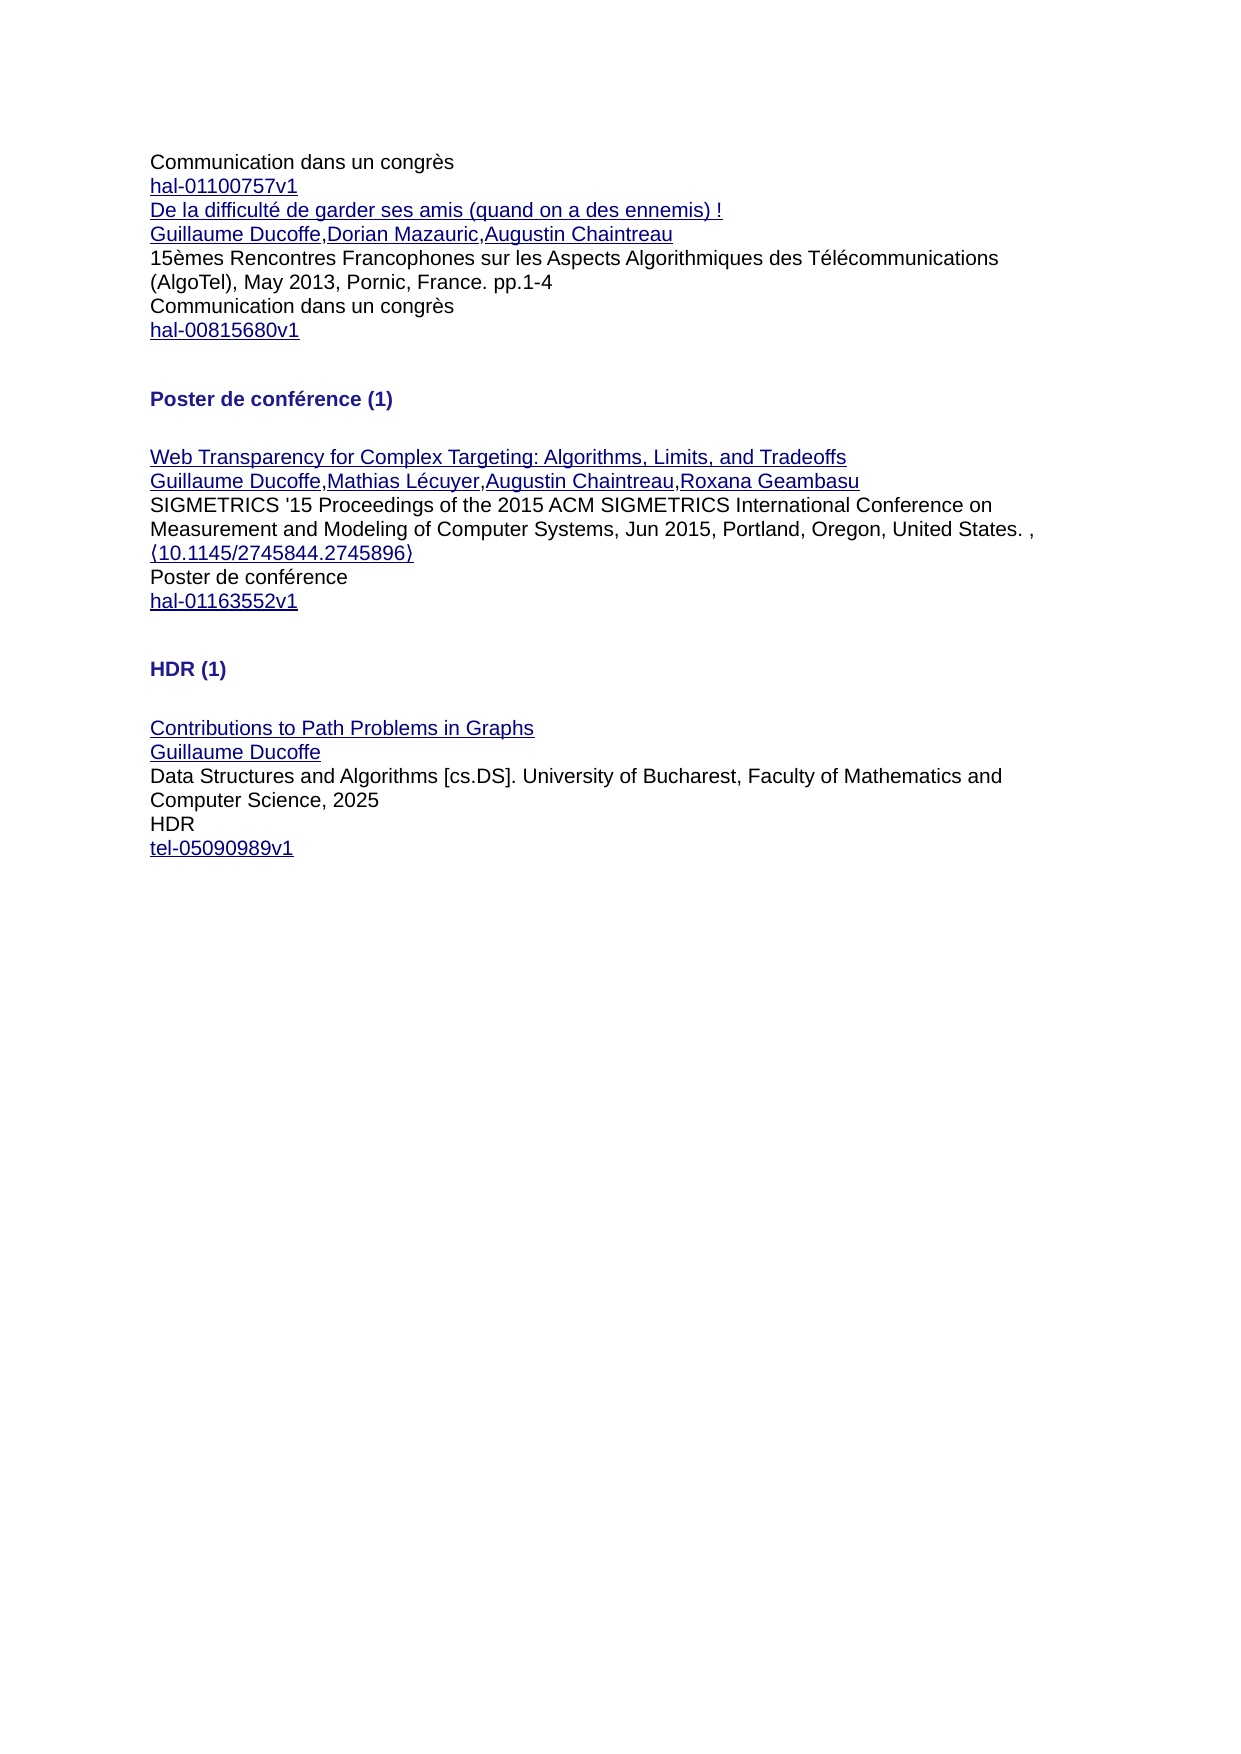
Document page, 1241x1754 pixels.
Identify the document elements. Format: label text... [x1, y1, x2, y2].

subtitle HDR (1) [150, 657, 1090, 681]
subtitle Poster de conférence (1) [150, 386, 1090, 410]
table_cell Communication dans un congrès hal-01100757v1 [150, 150, 1090, 198]
table_cell De la difficulté de garder ses amis (quand on a des ennemis) ! Guillaume Ducoffe,Dorian Mazauric,Augustin Chaintreau 15èmes Rencontres Francophones sur les Aspects Algorithmiques des Télécommunications (AlgoTel), May 2013, Pornic, France. pp.1-4 Communication dans un congrès hal-00815680v1 [150, 198, 1090, 342]
table_header Contributions to Path Problems in Graphs Guillaume Ducoffe Data Structures and Algorithms [cs.DS]. University of Bucharest, Faculty of Mathematics and Computer Science, 2025 HDR tel-05090989v1 [150, 716, 1090, 859]
table_header Web Transparency for Complex Targeting: Algorithms, Limits, and Tradeoffs Guillaume Ducoffe,Mathias Lécuyer,Augustin Chaintreau,Roxana Geambasu SIGMETRICS '15 Proceedings of the 2015 ACM SIGMETRICS International Conference on Measurement and Modeling of Computer Systems, Jun 2015, Portland, Oregon, United States. , ⟨10.1145/2745844.2745896⟩ Poster de conférence hal-01163552v1 [150, 445, 1090, 612]
